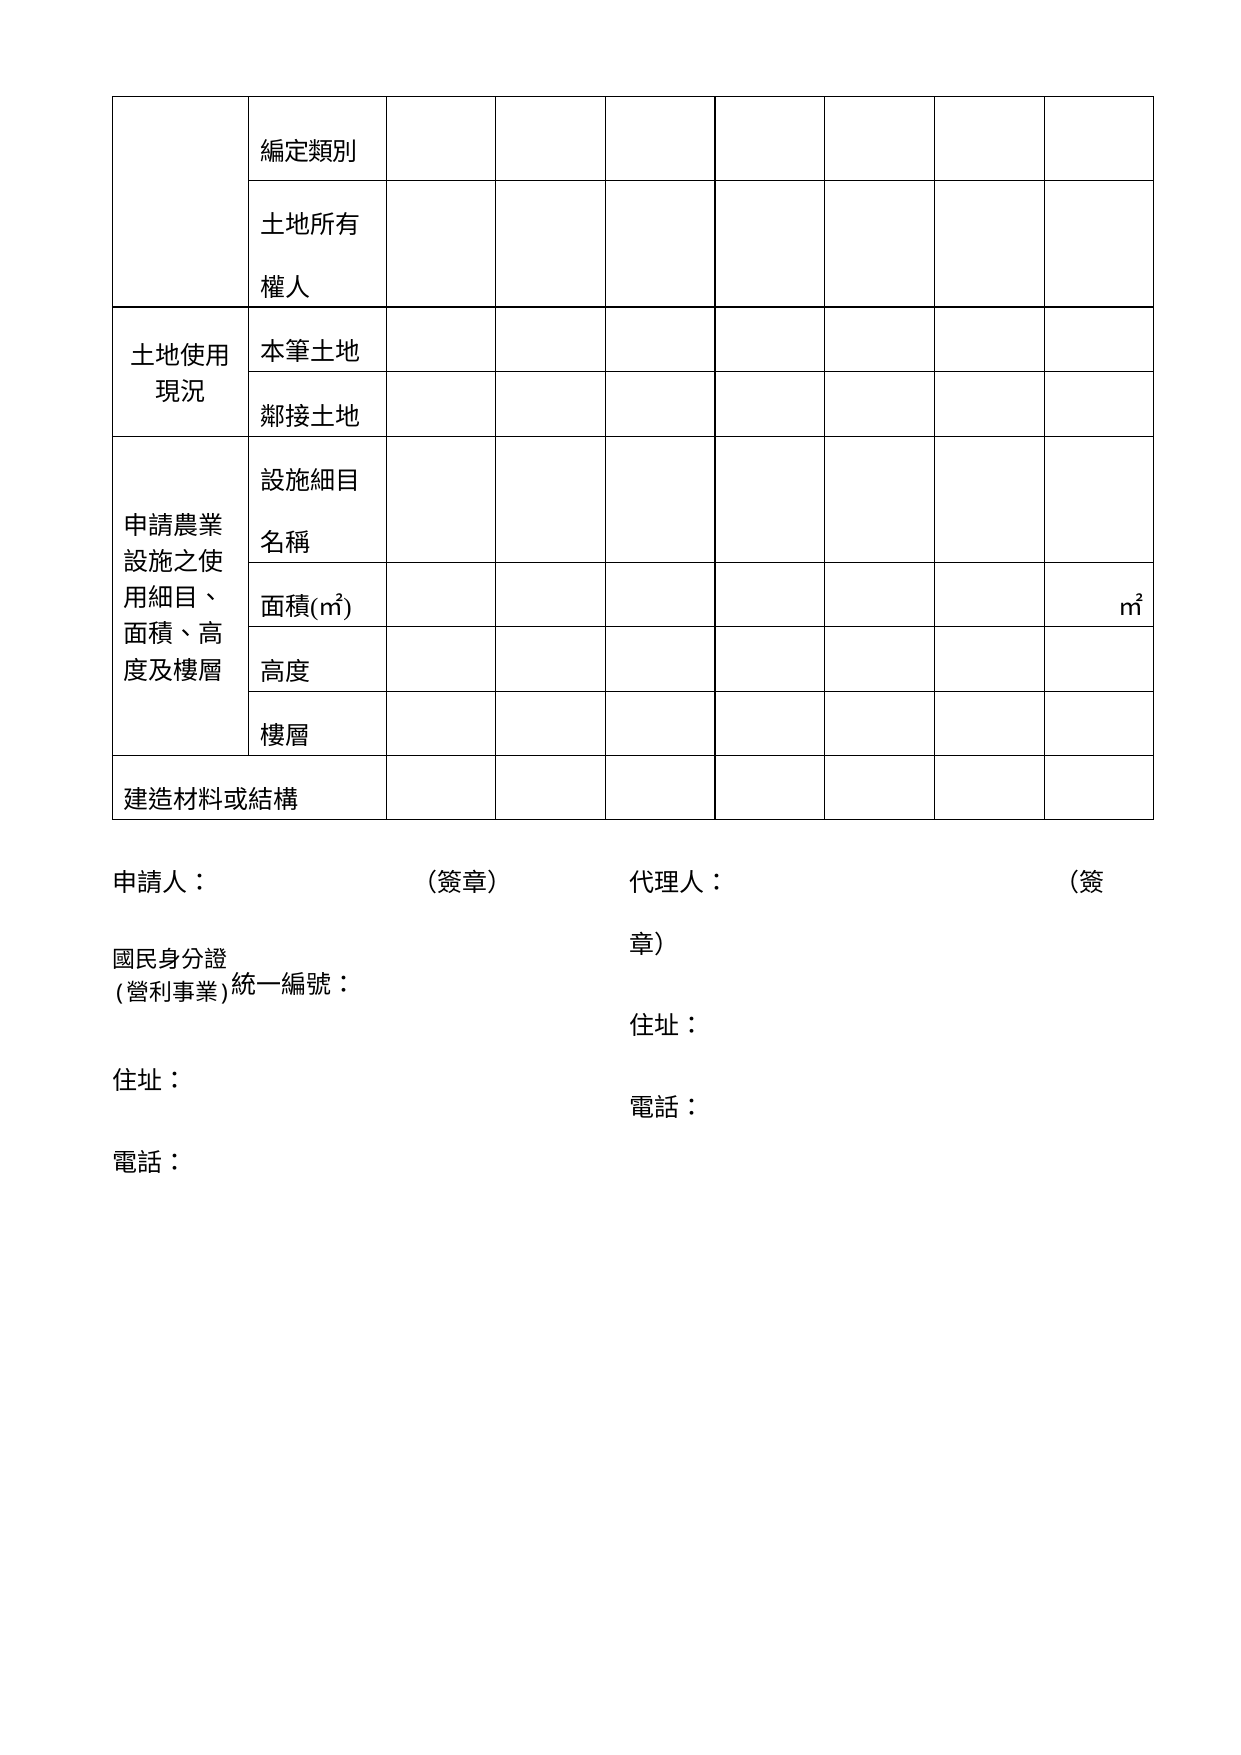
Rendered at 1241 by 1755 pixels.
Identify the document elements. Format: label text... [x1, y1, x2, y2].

table_cell 面積(㎡) [249, 563, 386, 626]
table_cell [825, 372, 934, 436]
table_cell [935, 372, 1044, 436]
table_cell [825, 756, 934, 819]
table_header [113, 97, 248, 306]
table_cell 鄰接土地 [249, 372, 386, 436]
table_cell [1045, 692, 1153, 755]
table_cell [716, 97, 824, 180]
table_cell [1045, 97, 1153, 180]
table_cell [825, 181, 934, 306]
text 國民身分證(營利事業)統一編號： [112, 901, 620, 1026]
table_cell 土地所有權人 [249, 181, 386, 306]
table_cell ㎡ [1045, 563, 1153, 626]
table_cell [825, 692, 934, 755]
table_cell [935, 756, 1044, 819]
table_cell [825, 437, 934, 562]
table_cell [935, 97, 1044, 180]
table_cell [606, 692, 714, 755]
table_cell [496, 756, 605, 819]
table_cell [716, 563, 824, 626]
table_cell [387, 372, 495, 436]
table_cell 編定類別 [249, 97, 386, 180]
table_cell [1045, 627, 1153, 691]
table_cell [606, 627, 714, 691]
text 申請人： （簽章） [112, 838, 620, 901]
table_cell [825, 97, 934, 180]
table_cell [716, 692, 824, 755]
table_cell [716, 372, 824, 436]
table_cell [935, 437, 1044, 562]
table_cell [606, 756, 714, 819]
text 代理人： （簽章） [629, 838, 1137, 963]
table_cell [716, 308, 824, 371]
table_cell 本筆土地 [249, 308, 386, 371]
table_cell [387, 692, 495, 755]
table_cell [1045, 437, 1153, 562]
table_cell [496, 437, 605, 562]
table_cell [1045, 308, 1153, 371]
table_cell [606, 563, 714, 626]
text 電話： [629, 1063, 1137, 1126]
table_cell [606, 437, 714, 562]
table_cell [496, 627, 605, 691]
text 住址： [112, 1037, 620, 1100]
table_cell [716, 181, 824, 306]
table_cell [387, 97, 495, 180]
table_cell [606, 308, 714, 371]
table_cell 高度 [249, 627, 386, 691]
table_cell [935, 627, 1044, 691]
table_cell [825, 563, 934, 626]
table_cell [496, 372, 605, 436]
table_cell [387, 437, 495, 562]
table_cell [496, 97, 605, 180]
table_cell [825, 308, 934, 371]
table_cell [1045, 181, 1153, 306]
table_cell [935, 692, 1044, 755]
table_cell [716, 627, 824, 691]
table_cell 建造材料或結構 [113, 756, 386, 819]
table_cell [1045, 756, 1153, 819]
table_cell [935, 563, 1044, 626]
table_cell [387, 627, 495, 691]
table_cell [387, 756, 495, 819]
table_cell [387, 563, 495, 626]
table_cell 設施細目名稱 [249, 437, 386, 562]
table_cell [716, 437, 824, 562]
table_cell 樓層 [249, 692, 386, 755]
text 住址： [629, 982, 1137, 1045]
table_cell [496, 181, 605, 306]
table_cell [606, 372, 714, 436]
table_cell [496, 692, 605, 755]
table_cell [716, 756, 824, 819]
table_cell [496, 308, 605, 371]
text 電話： [112, 1118, 620, 1181]
table_cell 土地使用現況 [113, 308, 248, 436]
table_cell [387, 181, 495, 306]
table_cell [606, 181, 714, 306]
table_cell [387, 308, 495, 371]
table_cell [935, 181, 1044, 306]
table_cell 申請農業設施之使用細目、面積、高度及樓層 [113, 437, 248, 755]
table_cell [1045, 372, 1153, 436]
table_cell [496, 563, 605, 626]
table_cell [825, 627, 934, 691]
table_cell [935, 308, 1044, 371]
table_cell [606, 97, 714, 180]
